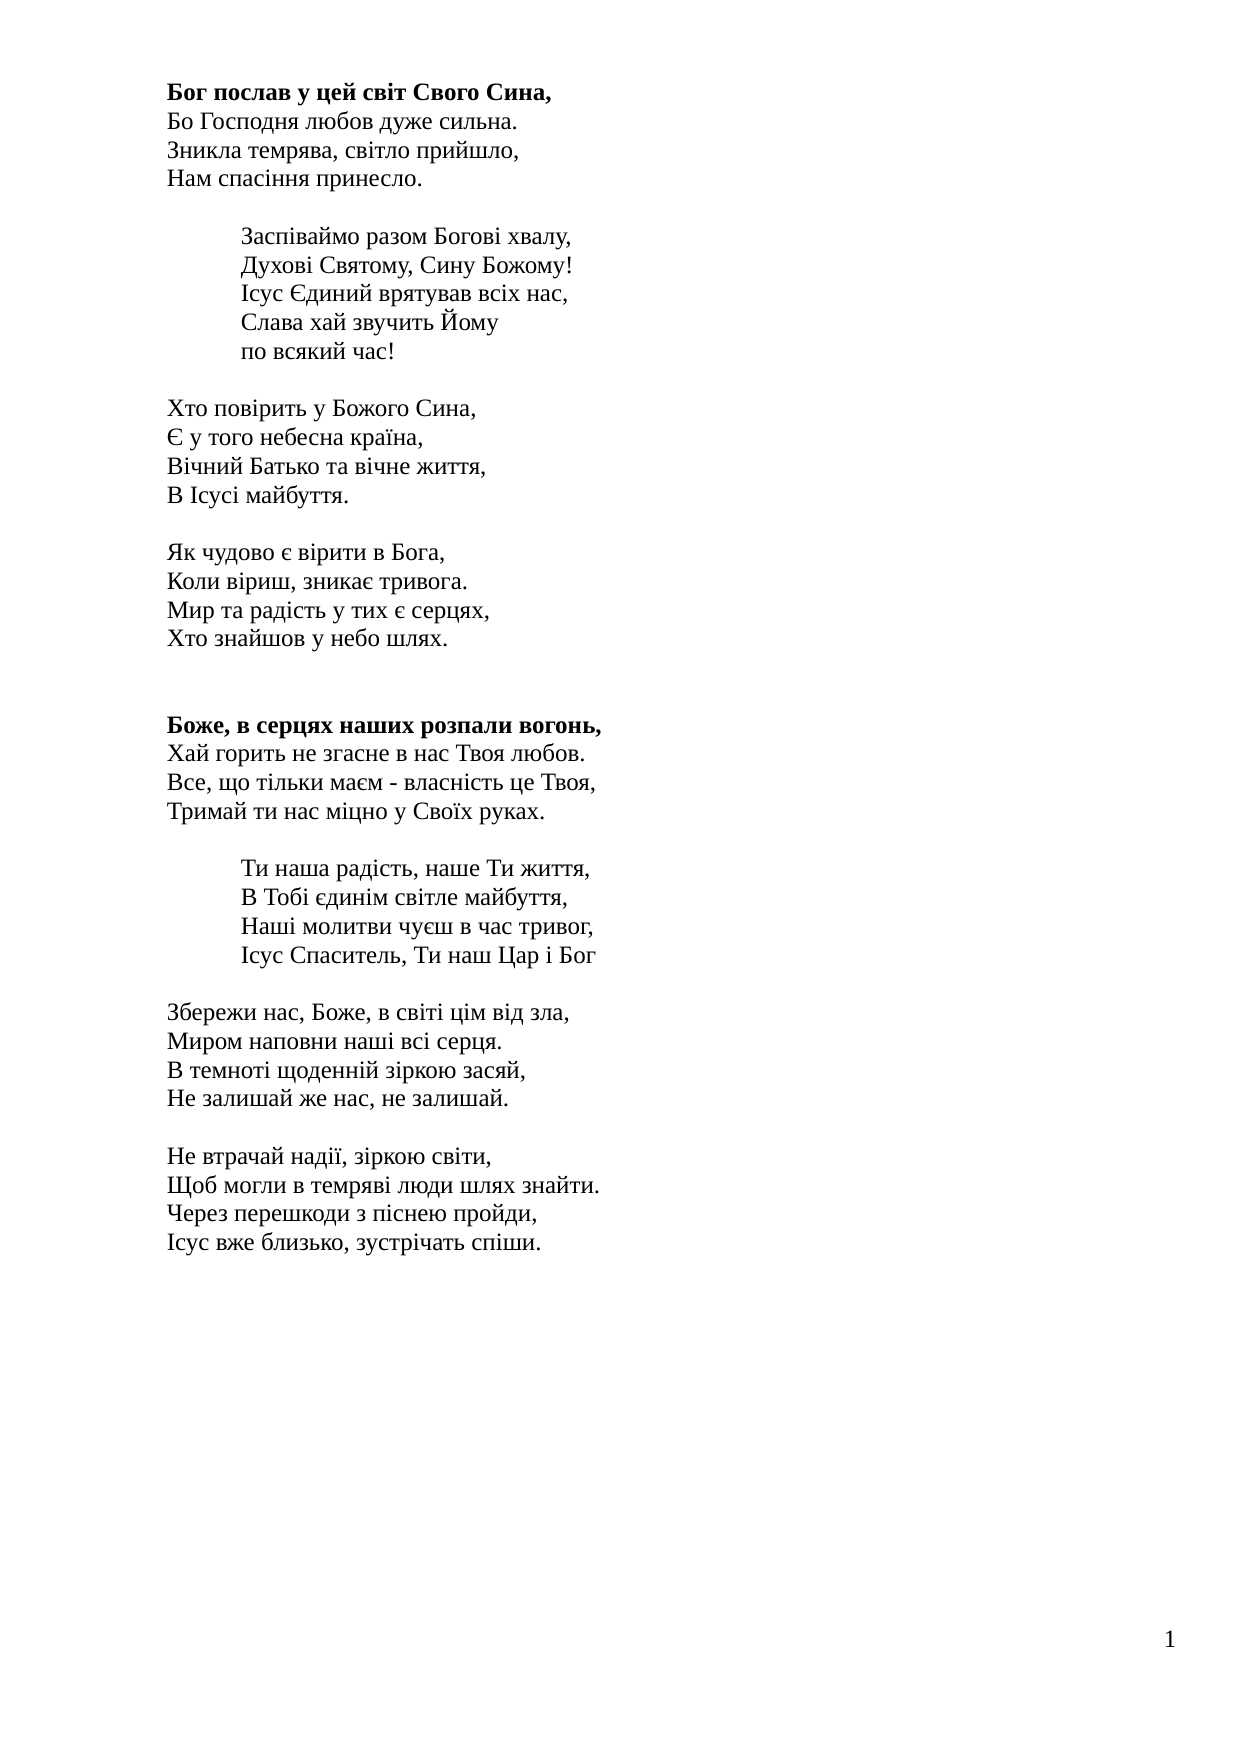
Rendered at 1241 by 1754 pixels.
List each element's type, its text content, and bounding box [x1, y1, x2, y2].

text Вічний Батько та вічне життя, [167, 451, 1176, 480]
text Не залишай же нас, не залишай. [167, 1083, 1176, 1112]
text Тримай ти нас міцно у Своїх руках. [167, 796, 1176, 825]
text Як чудово є вірити в Бога, [167, 537, 1176, 566]
text Слава хай звучить Йому [167, 307, 1176, 336]
text Ісус вже близько, зустрічать спіши. [167, 1227, 1176, 1256]
text В Ісусі майбуття. [167, 480, 1176, 508]
text Не втрачай надії, зіркою світи, [167, 1141, 1176, 1170]
text Зникла темрява, світло прийшло, [167, 135, 1176, 163]
text Все, що тільки маєм - власність це Твоя, [167, 767, 1176, 796]
text Через перешкоди з піснею пройди, [167, 1198, 1176, 1227]
text Ісус Спаситель, Ти наш Цар і Бог [167, 940, 1176, 968]
text Нам спасіння принесло. [167, 163, 1176, 192]
text Наші молитви чуєш в час тривог, [167, 911, 1176, 940]
text Збережи нас, Боже, в світі цім від зла, [167, 997, 1176, 1026]
text Хай горить не згасне в нас Твоя любов. [167, 738, 1176, 767]
text по всякий час! [167, 336, 1176, 365]
text Духові Святому, Сину Божому! [167, 250, 1176, 278]
text Коли віриш, зникає тривога. [167, 566, 1176, 595]
text Щоб могли в темряві люди шлях знайти. [167, 1170, 1176, 1198]
text В Тобі єдинім світле майбуття, [167, 882, 1176, 911]
text Хто повірить у Божого Сина, [167, 393, 1176, 422]
text Боже, в серцях наших розпали вогонь, [167, 710, 1176, 738]
text Заспіваймо разом Богові хвалу, [167, 221, 1176, 250]
text Є у того небесна країна, [167, 422, 1176, 451]
text В темноті щоденній зіркою засяй, [167, 1055, 1176, 1083]
text Бог послав у цей світ Свого Сина, [167, 77, 1176, 106]
text Ісус Єдиний врятував всіх нас, [167, 278, 1176, 307]
text Хто знайшов у небо шлях. [167, 623, 1176, 652]
text Бо Господня любов дуже сильна. [167, 106, 1176, 135]
text Миром наповни наші всі серця. [167, 1026, 1176, 1055]
text Ти наша радість, наше Ти життя, [167, 853, 1176, 882]
text Мир та радість у тих є серцях, [167, 595, 1176, 623]
